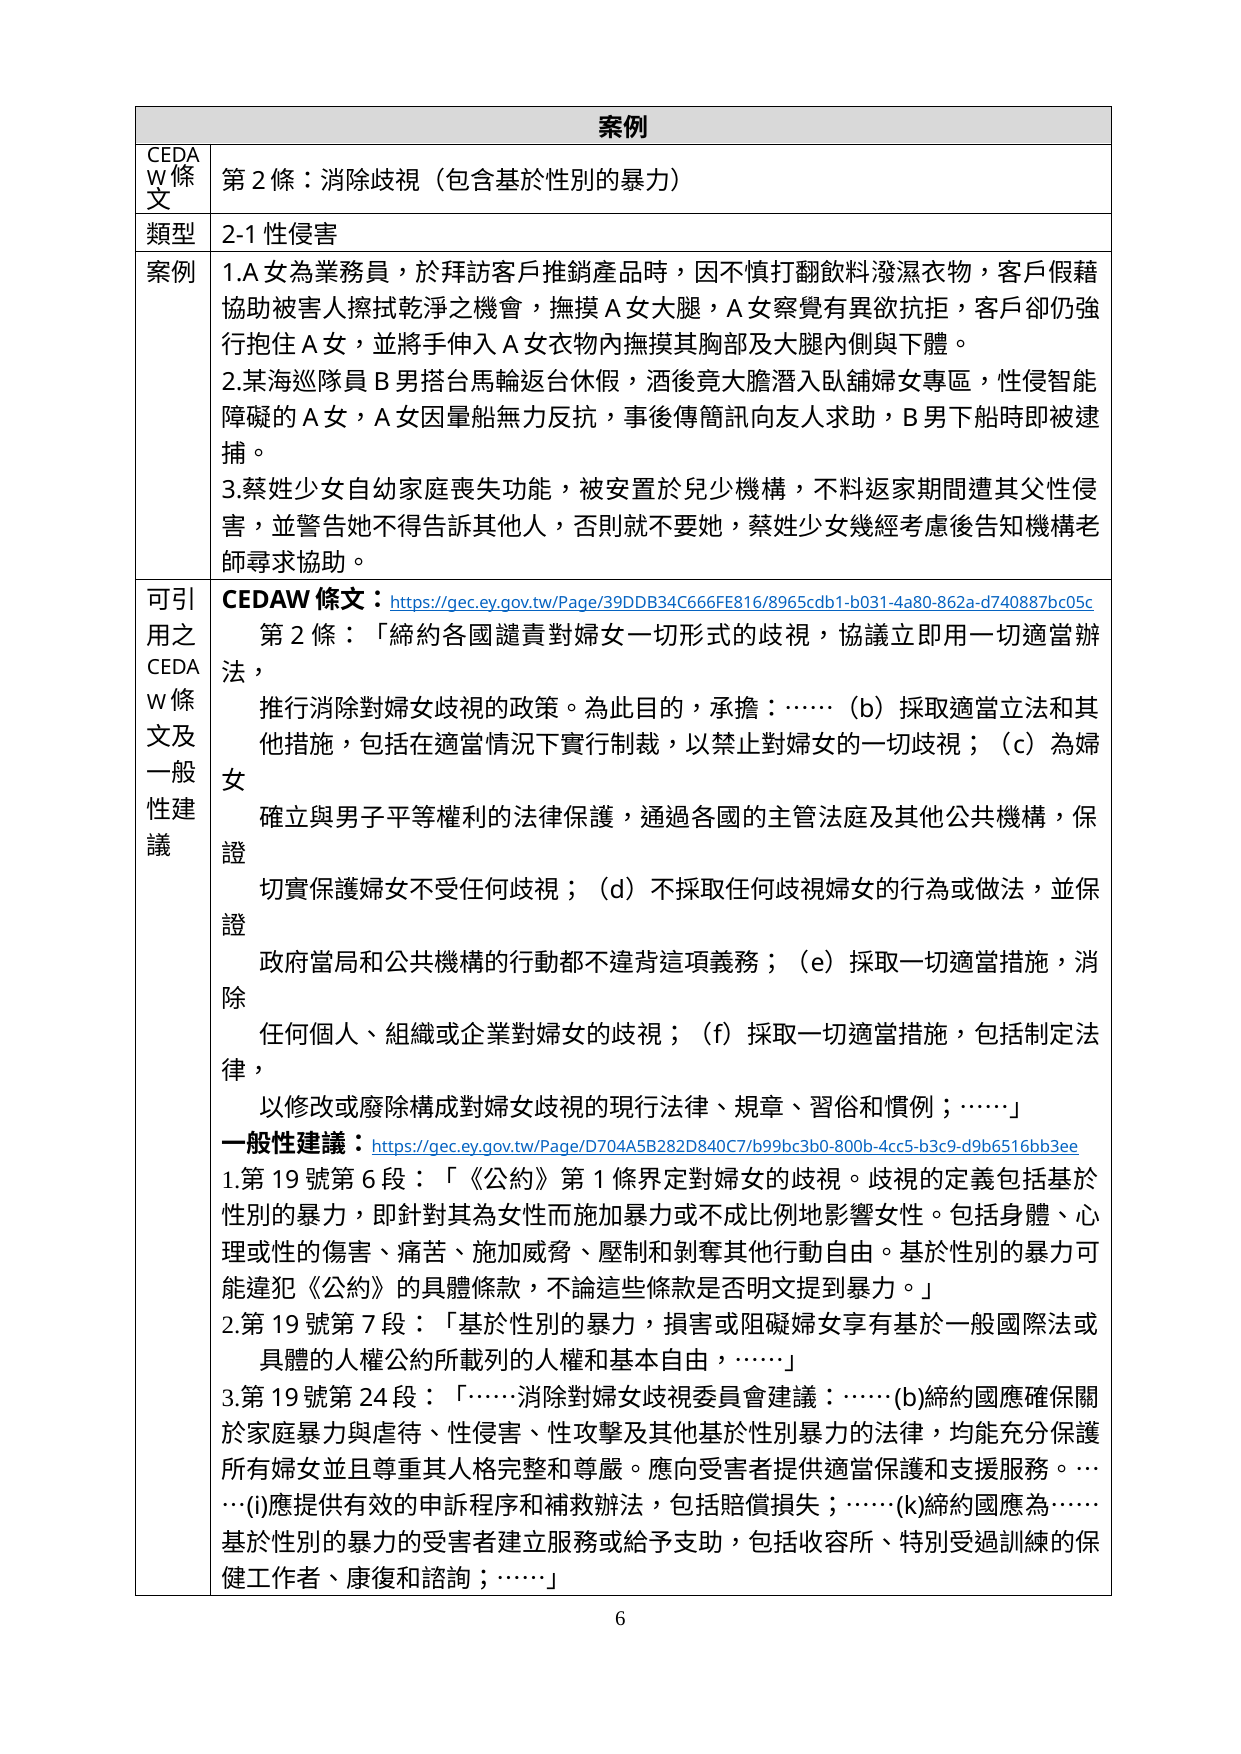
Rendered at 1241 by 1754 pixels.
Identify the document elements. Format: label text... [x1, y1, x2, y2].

table_cell 第2條：消除歧視（包含基於性別的暴力） [211, 145, 1111, 213]
table_cell 可引用之CEDAW條文及一般性建議 [136, 580, 210, 1594]
table_cell A女為業務員，於拜訪客戶推銷產品時，因不慎打翻飲料潑濕衣物，客戶假藉協助被害人擦拭乾淨之機會，撫摸A女大腿，A女察覺有異欲抗拒，客戶卻仍強行抱住A女，並將手伸入A女衣物內撫摸其胸部及大腿內側與下體。 某海巡隊員B男搭台馬輪返台休假，酒後竟大膽潛入臥舖婦女專區，性侵智能障礙的A女，A女因暈船無力反抗，事後傳簡訊向友人求助，B男下船時即被逮捕。 蔡姓少女自幼家庭喪失功能，被安置於兒少機構，不料返家期間遭其父性侵害，並警告她不得告訴其他人，否則就不要她，蔡姓少女幾經考慮後告知機構老師尋求協助。 [211, 252, 1111, 578]
table_cell 案例 [136, 252, 210, 578]
table_cell CEDAW條文 [136, 145, 210, 213]
table_cell 類型 [136, 214, 210, 251]
table_cell 2-1性侵害 [211, 214, 1111, 251]
table_header 案例 [136, 107, 1111, 143]
table_cell CEDAW條文：https://gec.ey.gov.tw/Page/39DDB34C666FE816/8965cdb1-b031-4a80-862a-d740887bc05c 第2條：「締約各國譴責對婦女一切形式的歧視，協議立即用一切適當辦法， 推行消除對婦女歧視的政策。為此目的，承擔：……（b）採取適當立法和其 他措施，包括在適當情況下實行制裁，以禁止對婦女的一切歧視；（c）為婦女 確立與男子平等權利的法律保護，通過各國的主管法庭及其他公共機構，保證 切實保護婦女不受任何歧視；（d）不採取任何歧視婦女的行為或做法，並保證 政府當局和公共機構的行動都不違背這項義務；（e）採取一切適當措施，消除 任何個人、組織或企業對婦女的歧視；（f）採取一切適當措施，包括制定法律， 以修改或廢除構成對婦女歧視的現行法律、規章、習俗和慣例；……」 一般性建議：https://gec.ey.gov.tw/Page/D704A5B282D840C7/b99bc3b0-800b-4cc5-b3c9-d9b6516bb3ee 第19號第6段：「《公約》第1條界定對婦女的歧視。歧視的定義包括基於性別的暴力，即針對其為女性而施加暴力或不成比例地影響女性。包括身體、心理或性的傷害、痛苦、施加威脅、壓制和剝奪其他行動自由。基於性別的暴力可能違犯《公約》的具體條款，不論這些條款是否明文提到暴力。」 第19號第7段：「基於性別的暴力，損害或阻礙婦女享有基於一般國際法或具體的人權公約所載列的人權和基本自由，……」 第19號第24段：「……消除對婦女歧視委員會建議：……(b)締約國應確保關於家庭暴力與虐待、性侵害、性攻擊及其他基於性別暴力的法律，均能充分保護所有婦女並且尊重其人格完整和尊嚴。應向受害者提供適當保護和支援服務。……(i)應提供有效的申訴程序和補救辦法，包括賠償損失；……(k)締約國應為……基於性別的暴力的受害者建立服務或給予支助，包括收容所、特別受過訓練的保健工作者、康復和諮詢；……」 第35號第30段：「委員會建議締約國實施下列預防措施：……(b)(二)……化解遭受此類暴力行為的受害人/倖存者所蒙受的恥辱；以及瓦解普遍持有的歸咎受害人的信條……」 第35號第31段：「委員會建議締約國實施下列保護措施：……(三)確保婦女受害人/倖存者及其家庭成員無償獲得經濟援助，或低價獲得高品質的法律援助，醫療、社會心理和諮詢服務，……和就業機會。」 第28號第19段、第33號第15段至第17段、第51段、第58段、第35號第29段、第32段、第33段、第36號第69段。 [211, 580, 1111, 1594]
